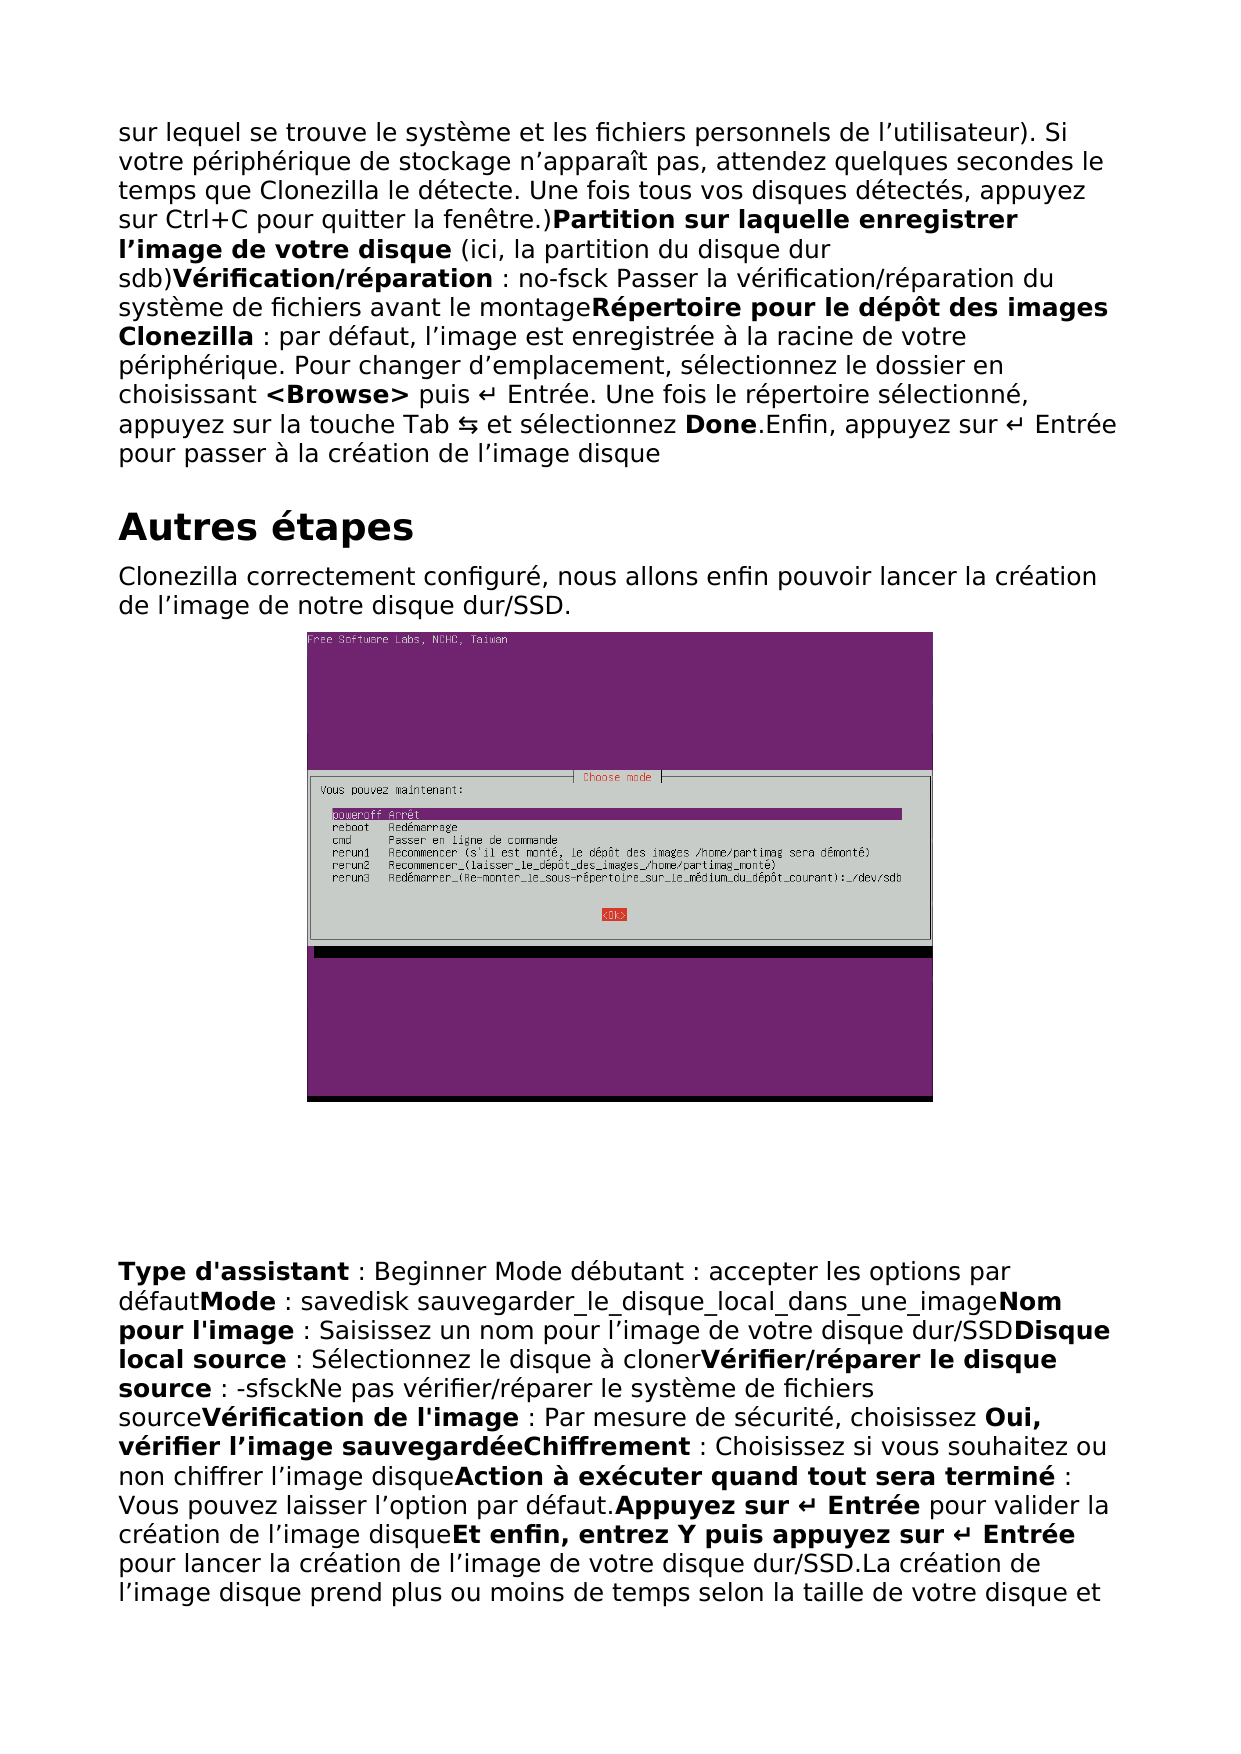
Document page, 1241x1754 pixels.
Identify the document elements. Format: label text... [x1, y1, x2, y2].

text sur lequel se trouve le système et les fichiers personnels de l’utilisateur). Si votre périphérique de stockage n’apparaît pas, attendez quelques secondes le temps que Clonezilla le détecte. Une fois tous vos disques détectés, appuyez sur Ctrl+C pour quitter la fenêtre.)Partition sur laquelle enregistrer l’image de votre disque (ici, la partition du disque dur sdb)Vérification/réparation : no-fsck Passer la vérification/réparation du système de fichiers avant le montageRépertoire pour le dépôt des images Clonezilla : par défaut, l’image est enregistrée à la racine de votre périphérique. Pour changer d’emplacement, sélectionnez le dossier en choisissant <Browse> puis ↵ Entrée. Une fois le répertoire sélectionné, appuyez sur la touche Tab ⇆ et sélectionnez Done.Enfin, appuyez sur ↵ Entrée pour passer à la création de l’image disque [118, 118, 1122, 468]
subtitle Autres étapes [118, 506, 1122, 549]
text Clonezilla correctement configuré, nous allons enfin pouvoir lancer la création de l’image de notre disque dur/SSD. [118, 562, 1122, 620]
text Type d'assistant : Beginner Mode débutant : accepter les options par défautMode : savedisk sauvegarder_le_disque_local_dans_une_imageNom pour l'image : Saisissez un nom pour l’image de votre disque dur/SSDDisque local source : Sélectionnez le disque à clonerVérifier/réparer le disque source : -sfsckNe pas vérifier/réparer le système de fichiers sourceVérification de l'image : Par mesure de sécurité, choisissez Oui, vérifier l’image sauvegardéeChiffrement : Choisissez si vous souhaitez ou non chiffrer l’image disqueAction à exécuter quand tout sera terminé : Vous pouvez laisser l’option par défaut.Appuyez sur ↵ Entrée pour valider la création de l’image disqueEt enfin, entrez Y puis appuyez sur ↵ Entrée pour lancer la création de l’image de votre disque dur/SSD.La création de l’image disque prend plus ou moins de temps selon la taille de votre disque et [118, 633, 1122, 1608]
picture [307, 632, 933, 1102]
